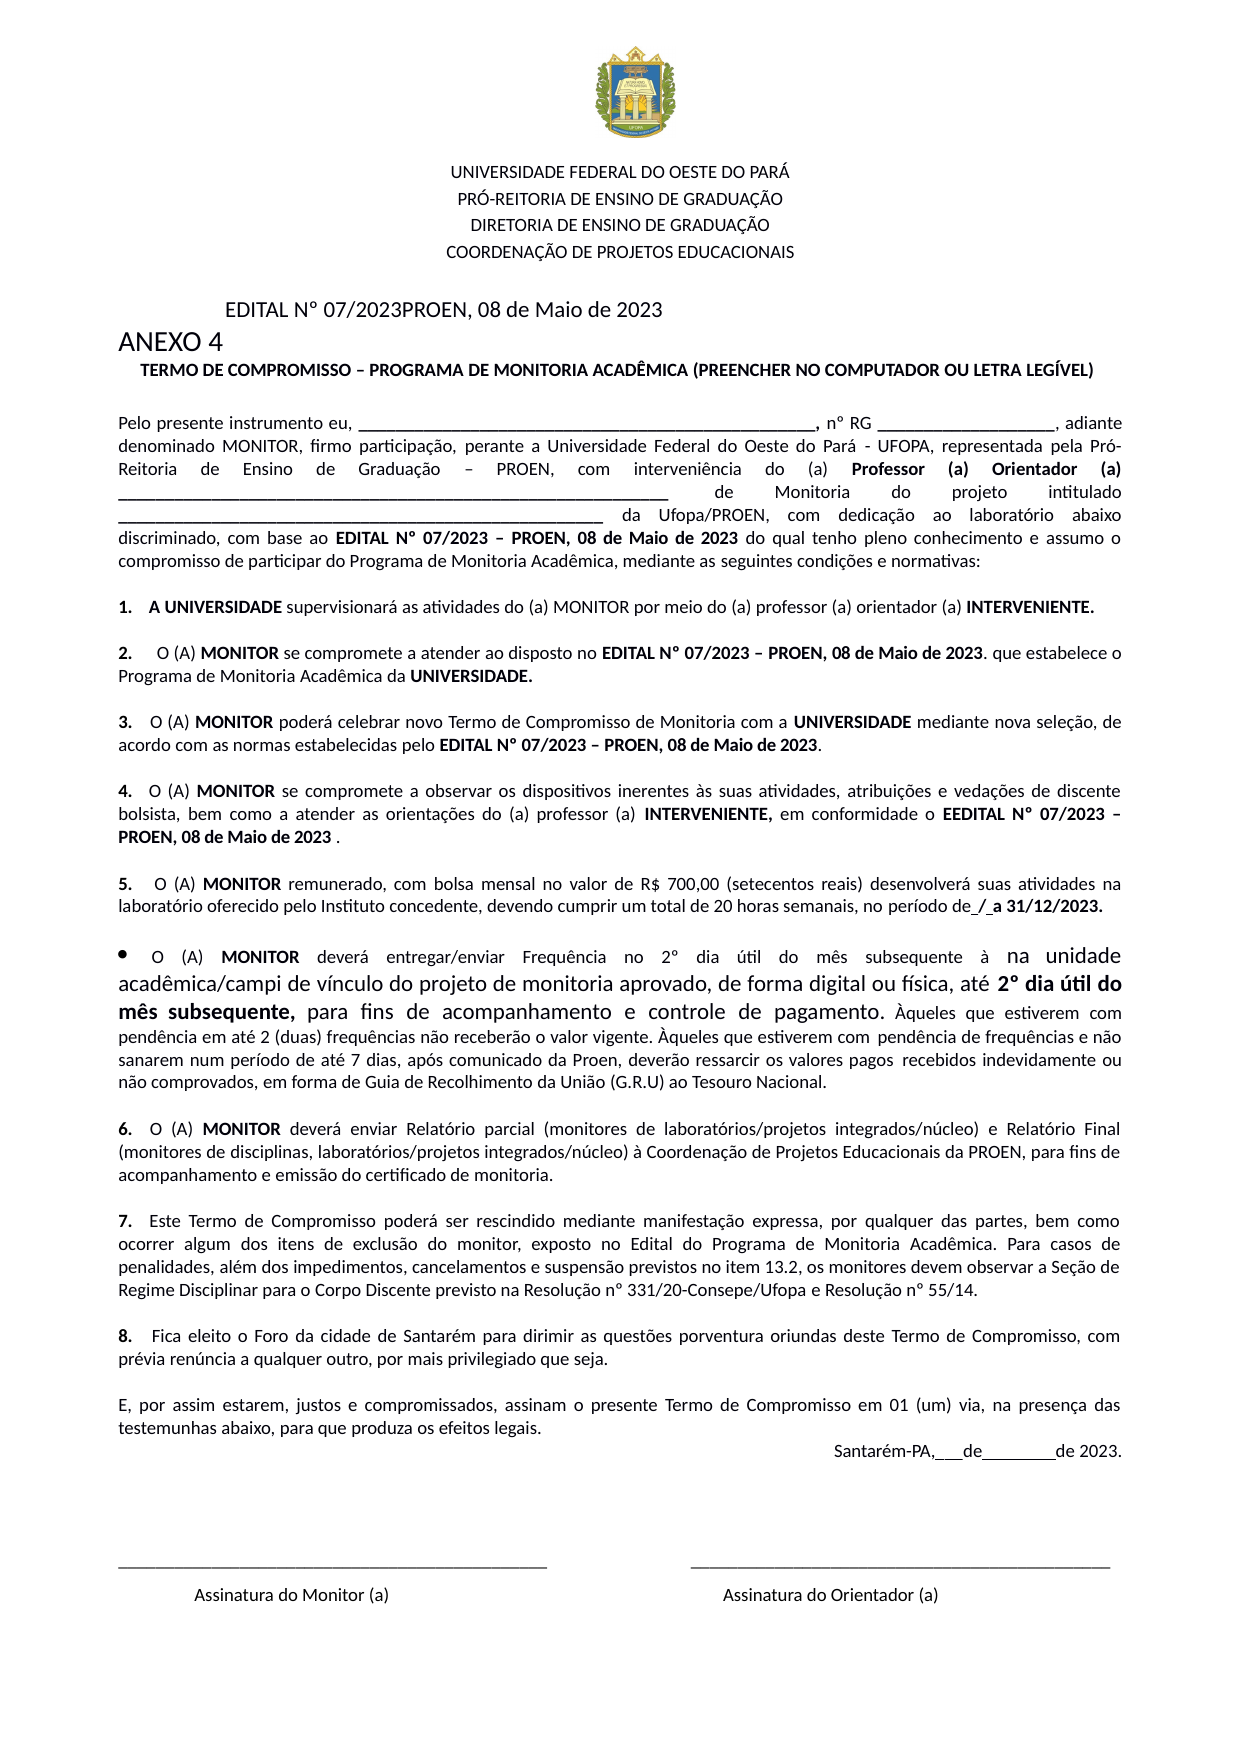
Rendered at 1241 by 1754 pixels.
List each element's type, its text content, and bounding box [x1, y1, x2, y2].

subtitle EDITAL Nº 07/2023PROEN, 08 de Maio de 2023 [225, 295, 1043, 323]
text E, por assim estarem, justos e compromissados, assinam o presente Termo de Compromisso em 01 (um) via, na presença das testemunhas abaixo, para que produza os efeitos legais. [118, 1393, 1122, 1439]
text Pelo presente instrumento eu, _________________________________________________, nº RG ___________________, adiante denominado MONITOR, firmo participação, perante a Universidade Federal do Oeste do Pará - UFOPA, representada pela Pró-Reitoria de Ensino de Graduação – PROEN, com interveniência do (a) Professor (a) Orientador (a) ___________________________________________________________ de Monitoria do projeto intitulado ____________________________________________________ da Ufopa/PROEN, com dedicação ao laboratório abaixo discriminado, com base ao EDITAL Nº 07/2023 – PROEN, 08 de Maio de 2023 do qual tenho pleno conhecimento e assumo o compromisso de participar do Programa de Monitoria Acadêmica, mediante as seguintes condições e normativas: [118, 411, 1122, 572]
list O (A) MONITOR deverá entregar/enviar Frequência no 2º dia útil do mês subsequente à na unidade acadêmica/campi de vínculo do projeto de monitoria aprovado, de forma digital ou física, até 2º dia útil do mês subsequente, para fins de acompanhamento e controle de pagamento. Àqueles que estiverem com pendência em até 2 (duas) frequências não receberão o valor vigente. Àqueles que estiverem com pendência de frequências e não sanarem num período de até 7 dias, após comunicado da Proen, deverão ressarcir os valores pagos recebidos indevidamente ou não comprovados, em forma de Guia de Recolhimento da União (G.R.U) ao Tesouro Nacional. [118, 941, 1122, 1094]
list O (A) MONITOR remunerado, com bolsa mensal no valor de R$ 700,00 (setecentos reais) desenvolverá suas atividades na laboratório oferecido pelo Instituto concedente, devendo cumprir um total de 20 horas semanais, no período de / a 31/12/2023. [118, 872, 1122, 917]
list O (A) MONITOR se compromete a observar os dispositivos inerentes às suas atividades, atribuições e vedações de discente bolsista, bem como a atender as orientações do (a) professor (a) INTERVENIENTE, em conformidade o EEDITAL Nº 07/2023 – PROEN, 08 de Maio de 2023 . [118, 779, 1122, 848]
text Santarém-PA, de de 2023. [118, 1439, 1122, 1462]
subtitle ANEXO 4 [118, 323, 1045, 358]
list O (A) MONITOR poderá celebrar novo Termo de Compromisso de Monitoria com a UNIVERSIDADE mediante nova seleção, de acordo com as normas estabelecidas pelo EDITAL Nº 07/2023 – PROEN, 08 de Maio de 2023. [118, 710, 1122, 756]
text Assinatura do Monitor (a) Assinatura do Orientador (a) [118, 1583, 1122, 1606]
list Fica eleito o Foro da cidade de Santarém para dirimir as questões porventura oriundas deste Termo de Compromisso, com prévia renúncia a qualquer outro, por mais privilegiado que seja. [118, 1324, 1122, 1370]
subtitle ______________________________________________ _____________________________________________ [118, 1548, 1122, 1571]
text TERMO DE COMPROMISSO – PROGRAMA DE MONITORIA ACADÊMICA (PREENCHER NO COMPUTADOR OU LETRA LEGÍVEL) [118, 358, 1122, 381]
list O (A) MONITOR se compromete a atender ao disposto no EDITAL Nº 07/2023 – PROEN, 08 de Maio de 2023. que estabelece o Programa de Monitoria Acadêmica da UNIVERSIDADE. [118, 641, 1122, 687]
list A UNIVERSIDADE supervisionará as atividades do (a) MONITOR por meio do (a) professor (a) orientador (a) INTERVENIENTE. [118, 595, 1122, 618]
list O (A) MONITOR deverá enviar Relatório parcial (monitores de laboratórios/projetos integrados/núcleo) e Relatório Final (monitores de disciplinas, laboratórios/projetos integrados/núcleo) à Coordenação de Projetos Educacionais da PROEN, para fins de acompanhamento e emissão do certificado de monitoria. [118, 1117, 1122, 1186]
list Este Termo de Compromisso poderá ser rescindido mediante manifestação expressa, por qualquer das partes, bem como ocorrer algum dos itens de exclusão do monitor, exposto no Edital do Programa de Monitoria Acadêmica. Para casos de penalidades, além dos impedimentos, cancelamentos e suspensão previstos no item 13.2, os monitores devem observar a Seção de Regime Disciplinar para o Corpo Discente previsto na Resolução nº 331/20-Consepe/Ufopa e Resolução nº 55/14. [118, 1209, 1122, 1301]
